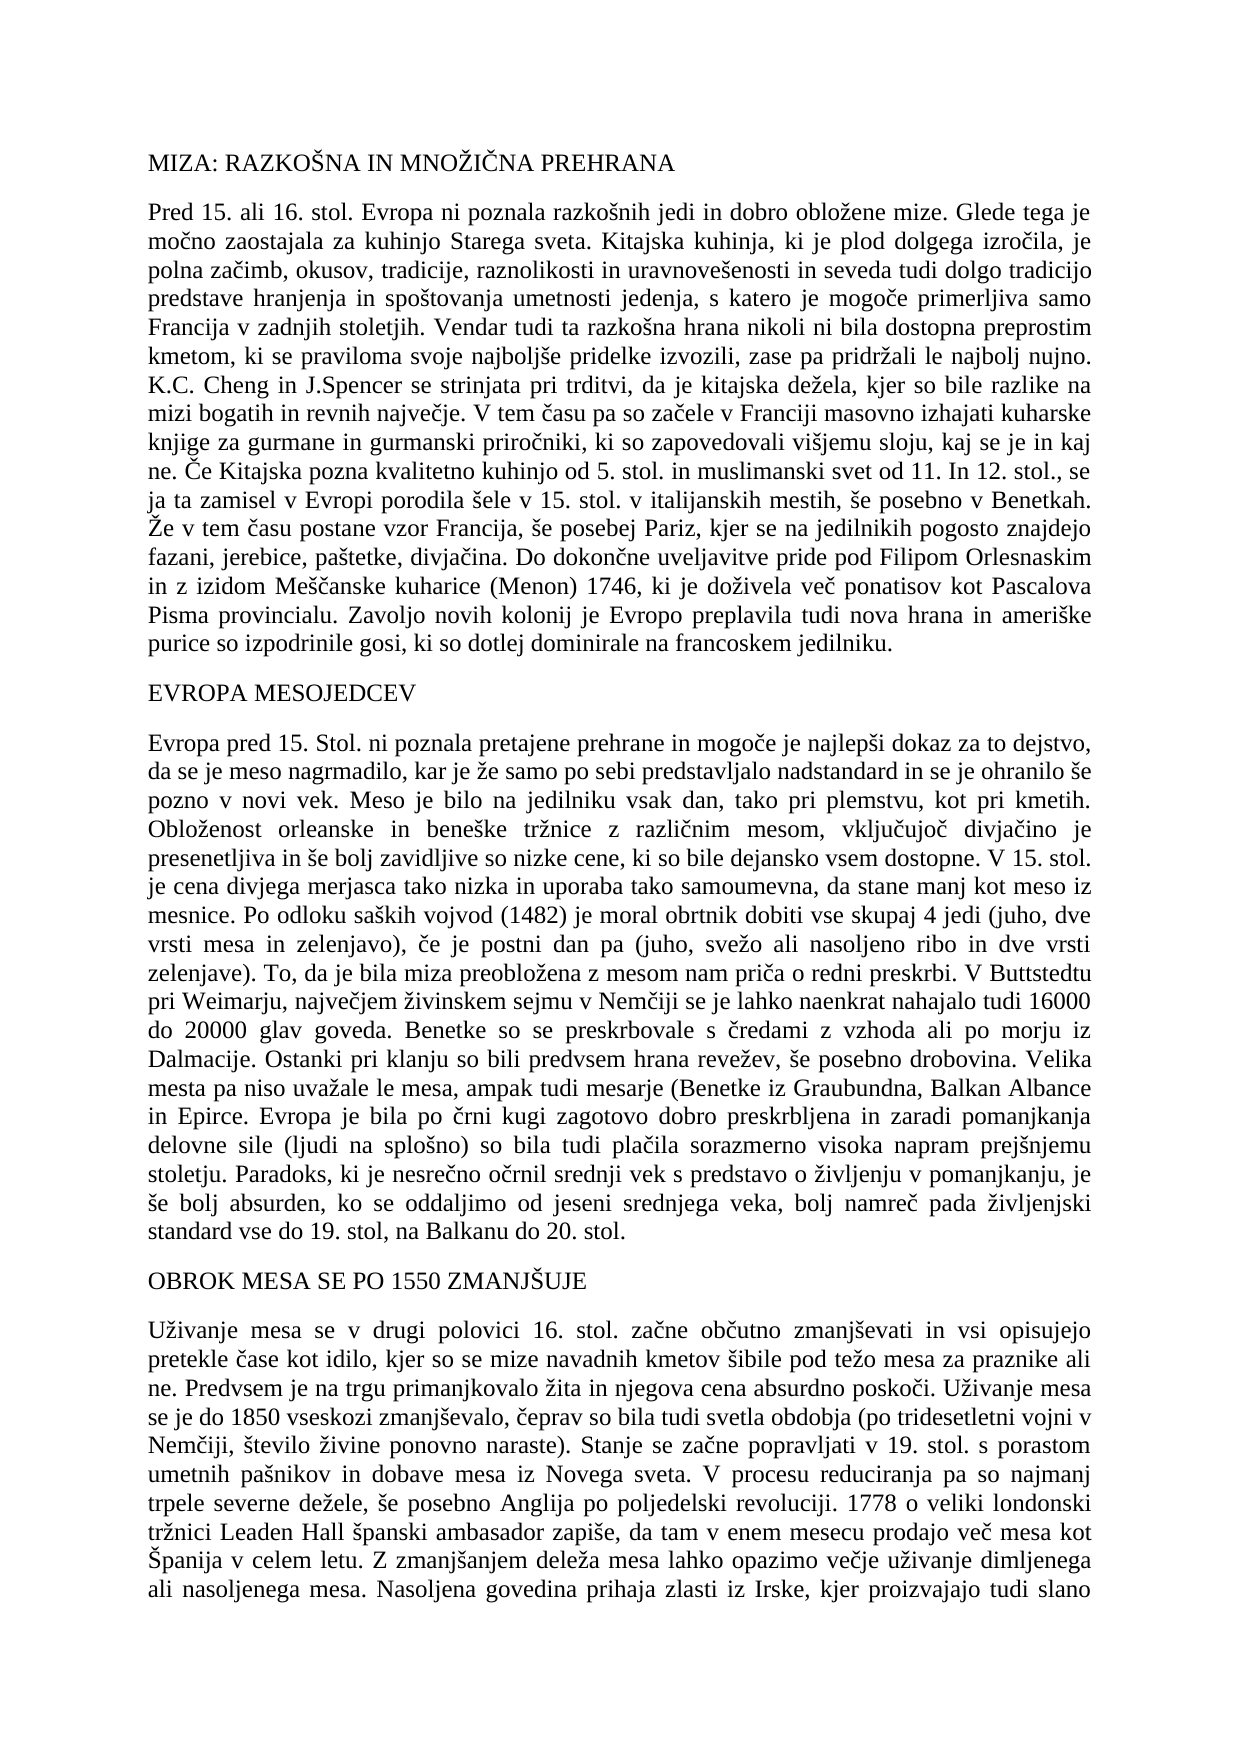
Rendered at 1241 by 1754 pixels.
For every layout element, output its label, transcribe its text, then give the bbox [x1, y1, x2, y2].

text MIZA: RAZKOŠNA IN MNOŽIČNA PREHRANA [148, 148, 1093, 176]
text OBROK MESA SE PO 1550 ZMANJŠUJE [148, 1266, 1093, 1295]
text Pred 15. ali 16. stol. Evropa ni poznala razkošnih jedi in dobro obložene mize. Glede tega je močno zaostajala za kuhinjo Starega sveta. Kitajska kuhinja, ki je plod dolgega izročila, je polna začimb, okusov, tradicije, raznolikosti in uravnovešenosti in seveda tudi dolgo tradicijo predstave hranjenja in spoštovanja umetnosti jedenja, s katero je mogoče primerljiva samo Francija v zadnjih stoletjih. Vendar tudi ta razkošna hrana nikoli ni bila dostopna preprostim kmetom, ki se praviloma svoje najboljše pridelke izvozili, zase pa pridržali le najbolj nujno. K.C. Cheng in J.Spencer se strinjata pri trditvi, da je kitajska dežela, kjer so bile razlike na mizi bogatih in revnih največje. V tem času pa so začele v Franciji masovno izhajati kuharske knjige za gurmane in gurmanski priročniki, ki so zapovedovali višjemu sloju, kaj se je in kaj ne. Če Kitajska pozna kvalitetno kuhinjo od 5. stol. in muslimanski svet od 11. In 12. stol., se ja ta zamisel v Evropi porodila šele v 15. stol. v italijanskih mestih, še posebno v Benetkah. Že v tem času postane vzor Francija, še posebej Pariz, kjer se na jedilnikih pogosto znajdejo fazani, jerebice, paštetke, divjačina. Do dokončne uveljavitve pride pod Filipom Orlesnaskim in z izidom Meščanske kuharice (Menon) 1746, ki je doživela več ponatisov kot Pascalova Pisma provincialu. Zavoljo novih kolonij je Evropo preplavila tudi nova hrana in ameriške purice so izpodrinile gosi, ki so dotlej dominirale na francoskem jedilniku. [148, 197, 1093, 657]
text Evropa pred 15. Stol. ni poznala pretajene prehrane in mogoče je najlepši dokaz za to dejstvo, da se je meso nagrmadilo, kar je že samo po sebi predstavljalo nadstandard in se je ohranilo še pozno v novi vek. Meso je bilo na jedilniku vsak dan, tako pri plemstvu, kot pri kmetih. Obloženost orleanske in beneške tržnice z različnim mesom, vključujoč divjačino je presenetljiva in še bolj zavidljive so nizke cene, ki so bile dejansko vsem dostopne. V 15. stol. je cena divjega merjasca tako nizka in uporaba tako samoumevna, da stane manj kot meso iz mesnice. Po odloku saških vojvod (1482) je moral obrtnik dobiti vse skupaj 4 jedi (juho, dve vrsti mesa in zelenjavo), če je postni dan pa (juho, svežo ali nasoljeno ribo in dve vrsti zelenjave). To, da je bila miza preobložena z mesom nam priča o redni preskrbi. V Buttstedtu pri Weimarju, največjem živinskem sejmu v Nemčiji se je lahko naenkrat nahajalo tudi 16000 do 20000 glav goveda. Benetke so se preskrbovale s čredami z vzhoda ali po morju iz Dalmacije. Ostanki pri klanju so bili predvsem hrana revežev, še posebno drobovina. Velika mesta pa niso uvažale le mesa, ampak tudi mesarje (Benetke iz Graubundna, Balkan Albance in Epirce. Evropa je bila po črni kugi zagotovo dobro preskrbljena in zaradi pomanjkanja delovne sile (ljudi na splošno) so bila tudi plačila sorazmerno visoka napram prejšnjemu stoletju. Paradoks, ki je nesrečno očrnil srednji vek s predstavo o življenju v pomanjkanju, je še bolj absurden, ko se oddaljimo od jeseni srednjega veka, bolj namreč pada življenjski standard vse do 19. stol, na Balkanu do 20. stol. [148, 728, 1093, 1245]
text EVROPA MESOJEDCEV [148, 678, 1093, 707]
text Uživanje mesa se v drugi polovici 16. stol. začne občutno zmanjševati in vsi opisujejo pretekle čase kot idilo, kjer so se mize navadnih kmetov šibile pod težo mesa za praznike ali ne. Predvsem je na trgu primanjkovalo žita in njegova cena absurdno poskoči. Uživanje mesa se je do 1850 vseskozi zmanjševalo, čeprav so bila tudi svetla obdobja (po tridesetletni vojni v Nemčiji, število živine ponovno naraste). Stanje se začne popravljati v 19. stol. s porastom umetnih pašnikov in dobave mesa iz Novega sveta. V procesu reduciranja pa so najmanj trpele severne dežele, še posebno Anglija po poljedelski revoluciji. 1778 o veliki londonski tržnici Leaden Hall španski ambasador zapiše, da tam v enem mesecu prodajo več mesa kot Španija v celem letu. Z zmanjšanjem deleža mesa lahko opazimo večje uživanje dimljenega ali nasoljenega mesa. Nasoljena govedina prihaja zlasti iz Irske, kjer proizvajajo tudi slano [148, 1316, 1093, 1603]
